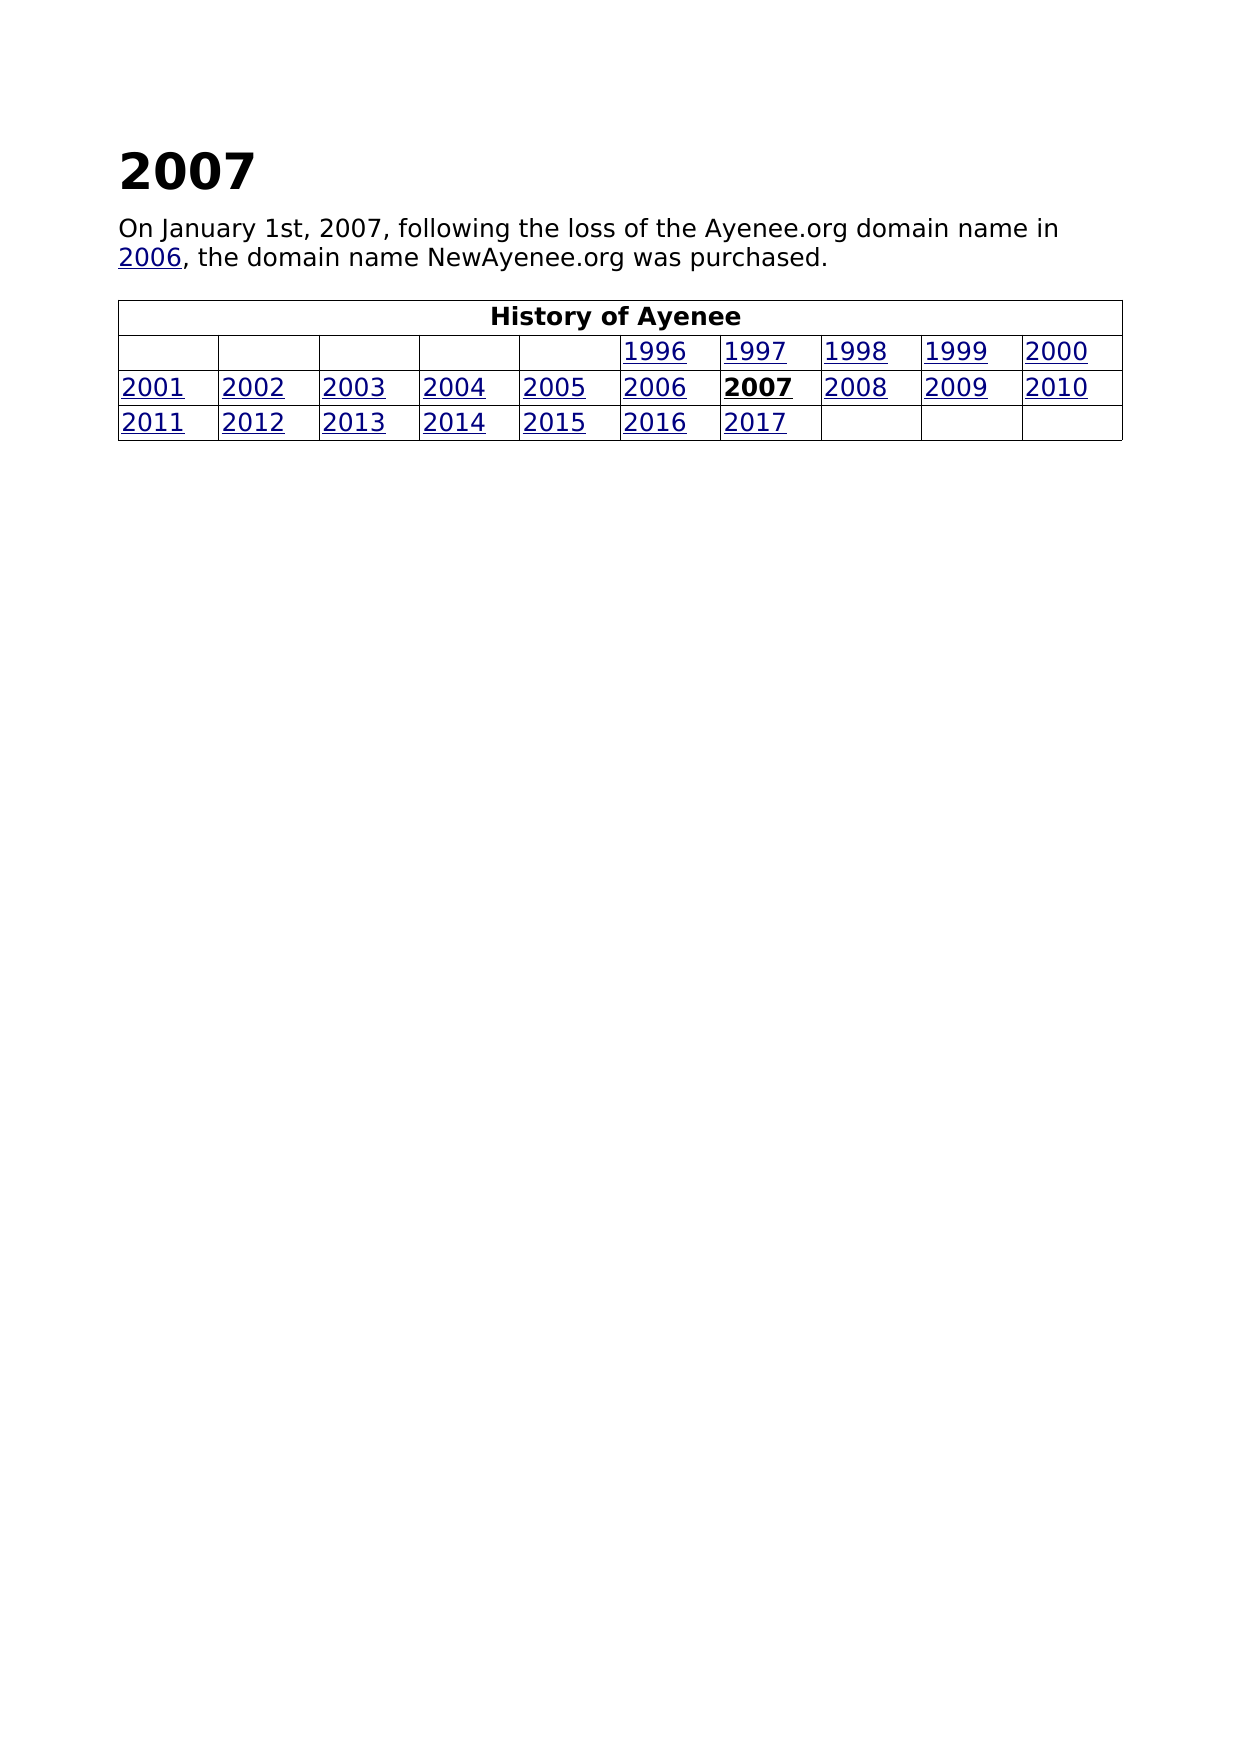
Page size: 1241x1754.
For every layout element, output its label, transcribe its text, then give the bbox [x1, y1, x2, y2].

table_cell 2007 [721, 371, 821, 405]
table_cell [119, 336, 218, 370]
table_cell 2015 [520, 406, 620, 440]
table_cell [822, 406, 921, 440]
table_cell 2013 [320, 406, 419, 440]
table_cell [520, 336, 620, 370]
table_header History of Ayenee [119, 301, 1122, 334]
table_cell 2016 [621, 406, 720, 440]
table_cell [922, 406, 1022, 440]
table_cell 2014 [420, 406, 519, 440]
table_cell [320, 336, 419, 370]
table_cell 2006 [621, 371, 720, 405]
table_cell 2004 [420, 371, 519, 405]
table_cell 2008 [822, 371, 921, 405]
subtitle 2007 [118, 143, 1122, 201]
table_cell 2000 [1023, 336, 1122, 370]
table_cell 2010 [1023, 371, 1122, 405]
table_cell 2012 [219, 406, 319, 440]
table_cell 1998 [822, 336, 921, 370]
table_cell 2017 [721, 406, 821, 440]
table_cell 2001 [119, 371, 218, 405]
table_cell [219, 336, 319, 370]
table_cell [420, 336, 519, 370]
table_cell 1996 [621, 336, 720, 370]
table_cell [1023, 406, 1122, 440]
table_cell 2005 [520, 371, 620, 405]
table_cell 2009 [922, 371, 1022, 405]
table_cell 1997 [721, 336, 821, 370]
table_cell 1999 [922, 336, 1022, 370]
table_cell 2011 [119, 406, 218, 440]
text On January 1st, 2007, following the loss of the Ayenee.org domain name in 2006, the domain name NewAyenee.org was purchased. [118, 214, 1122, 272]
table_cell 2003 [320, 371, 419, 405]
table_cell 2002 [219, 371, 319, 405]
